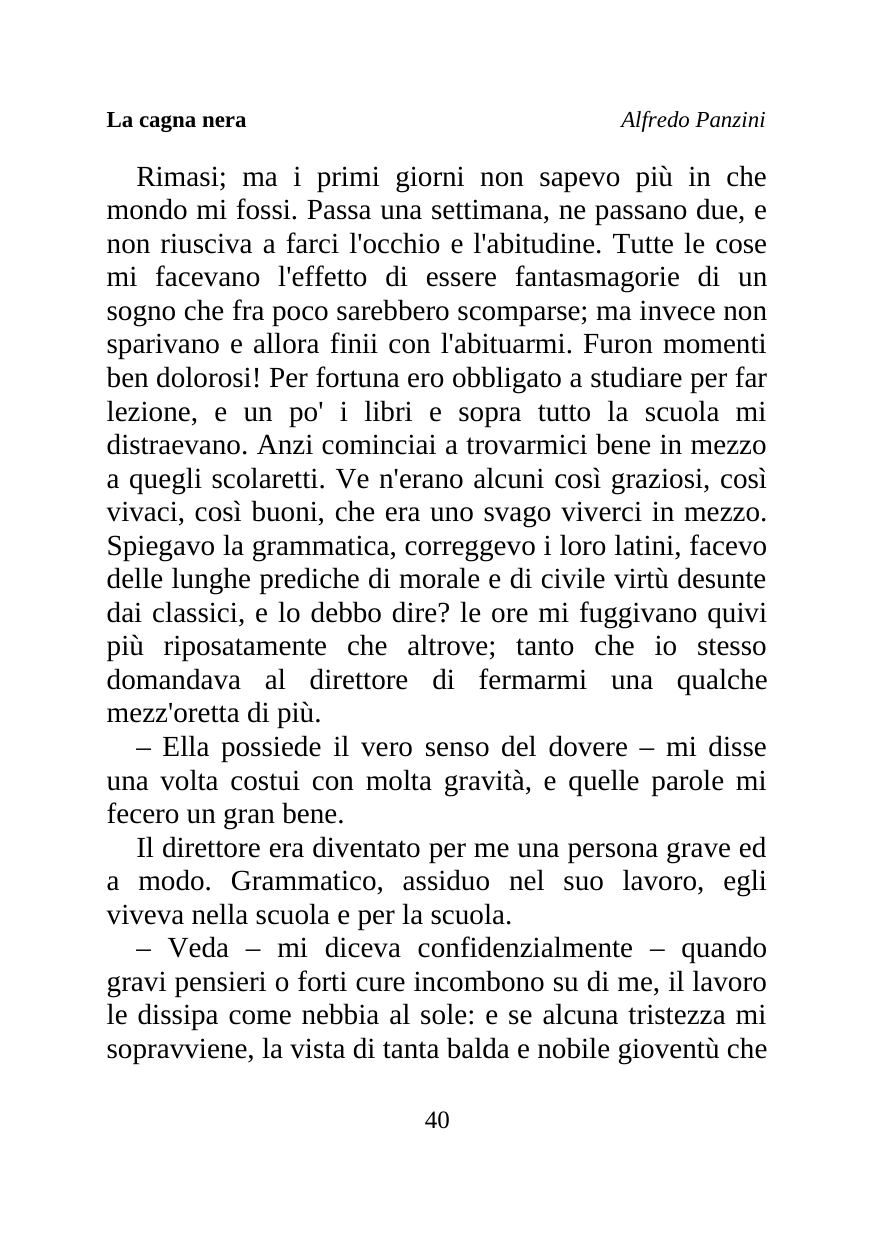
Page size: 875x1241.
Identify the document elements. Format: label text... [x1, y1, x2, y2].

text Il direttore era diventato per me una persona grave ed a modo. Grammatico, assiduo nel suo lavoro, egli viveva nella scuola e per la scuola. [106, 830, 768, 930]
text – Ella possiede il vero senso del dovere – mi disse una volta costui con molta gravità, e quelle parole mi fecero un gran bene. [106, 729, 768, 830]
text Rimasi; ma i primi giorni non sapevo più in che mondo mi fossi. Passa una settimana, ne passano due, e non riusciva a farci l'occhio e l'abitudine. Tutte le cose mi facevano l'effetto di essere fantasmagorie di un sogno che fra poco sarebbero scomparse; ma invece non sparivano e allora finii con l'abituarmi. Furon momenti ben dolorosi! Per fortuna ero obbligato a studiare per far lezione, e un po' i libri e sopra tutto la scuola mi distraevano. Anzi cominciai a trovarmici bene in mezzo a quegli scolaretti. Ve n'erano alcuni così graziosi, così vivaci, così buoni, che era uno svago viverci in mezzo. Spiegavo la grammatica, correggevo i loro latini, facevo delle lunghe prediche di morale e di civile virtù desunte dai classici, e lo debbo dire? le ore mi fuggivano quivi più riposatamente che altrove; tanto che io stesso domandava al direttore di fermarmi una qualche mezz'oretta di più. [106, 159, 768, 729]
text – Veda – mi diceva confidenzialmente – quando gravi pensieri o forti cure incombono su di me, il lavoro le dissipa come nebbia al sole: e se alcuna tristezza mi sopravviene, la vista di tanta balda e nobile gioventù che [106, 930, 768, 1064]
